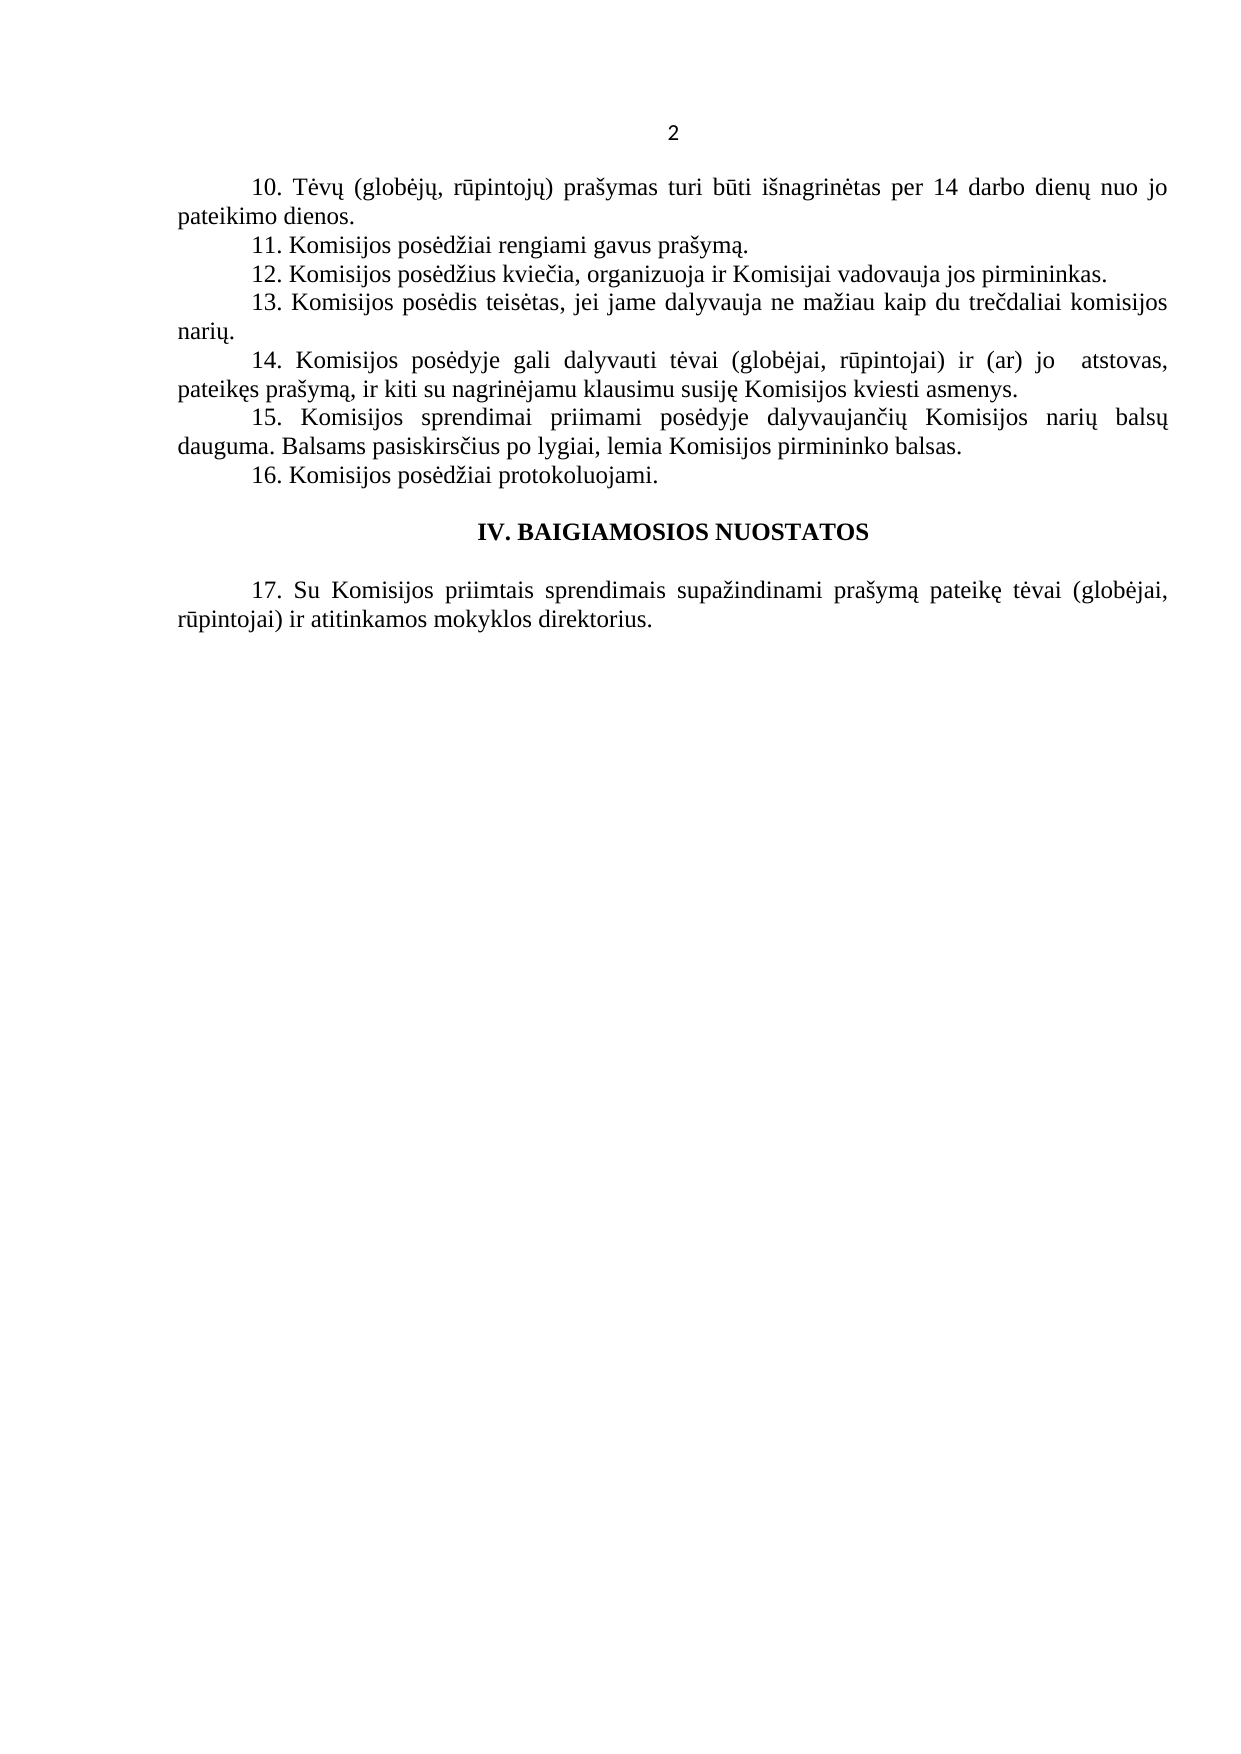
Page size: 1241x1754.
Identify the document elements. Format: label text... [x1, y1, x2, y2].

text 17. Su Komisijos priimtais sprendimais supažindinami prašymą pateikę tėvai (globėjai, rūpintojai) ir atitinkamos mokyklos direktorius. [177, 575, 1169, 632]
text 13. Komisijos posėdis teisėtas, jei jame dalyvauja ne mažiau kaip du trečdaliai komisijos narių. [177, 287, 1169, 345]
text 11. Komisijos posėdžiai rengiami gavus prašymą. [177, 230, 1169, 259]
text 12. Komisijos posėdžius kviečia, organizuoja ir Komisijai vadovauja jos pirmininkas. [177, 259, 1169, 287]
text 14. Komisijos posėdyje gali dalyvauti tėvai (globėjai, rūpintojai) ir (ar) jo atstovas, pateikęs prašymą, ir kiti su nagrinėjamu klausimu susiję Komisijos kviesti asmenys. [177, 345, 1169, 402]
text IV. BAIGIAMOSIOS NUOSTATOS [177, 517, 1169, 546]
text 10. Tėvų (globėjų, rūpintojų) prašymas turi būti išnagrinėtas per 14 darbo dienų nuo jo pateikimo dienos. [177, 172, 1169, 230]
text 16. Komisijos posėdžiai protokoluojami. [177, 460, 1169, 489]
text 15. Komisijos sprendimai priimami posėdyje dalyvaujančių Komisijos narių balsų dauguma. Balsams pasiskirsčius po lygiai, lemia Komisijos pirmininko balsas. [177, 402, 1169, 460]
